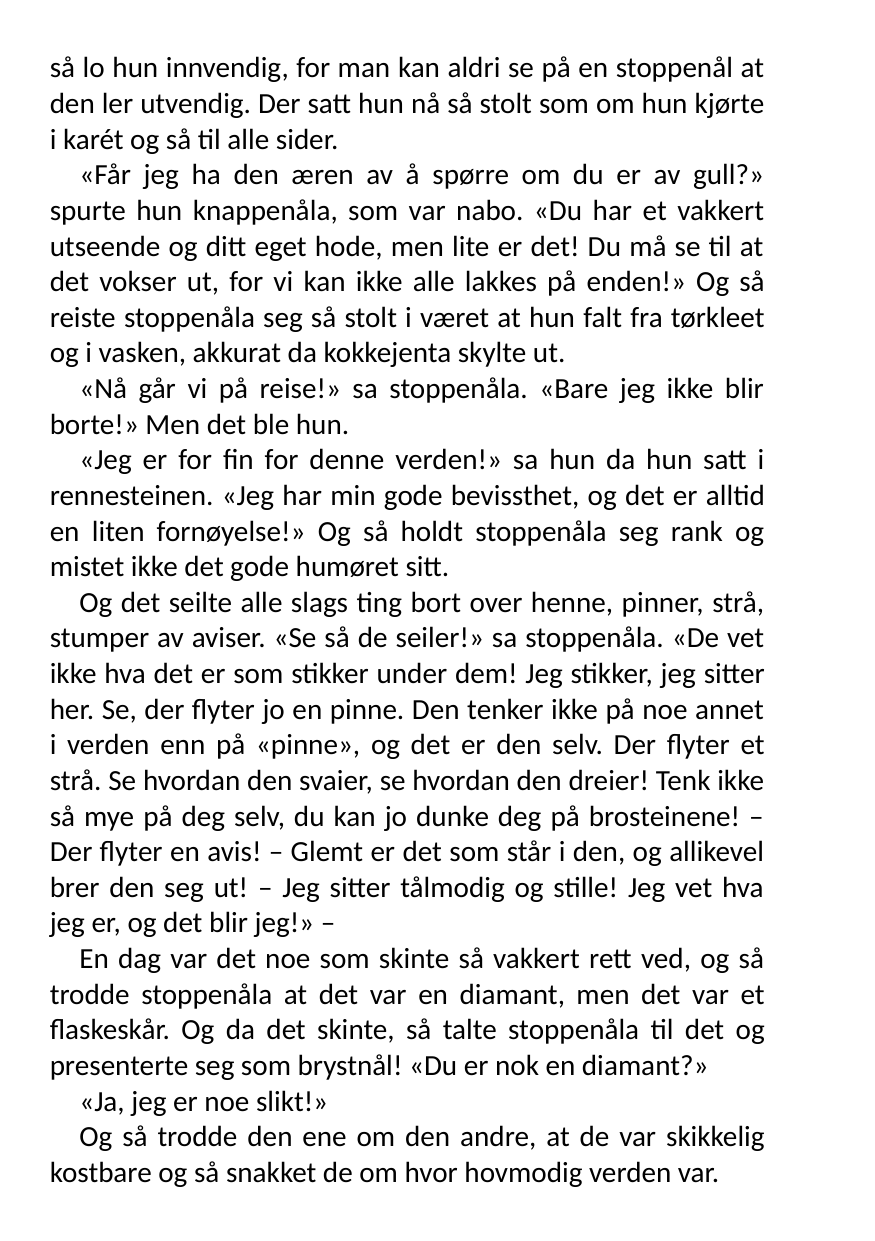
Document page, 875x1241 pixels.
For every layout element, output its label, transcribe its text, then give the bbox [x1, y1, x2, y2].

text Og det seilte alle slags ting bort over henne, pinner, strå, stumper av aviser. «Se så de seiler!» sa stoppenåla. «De vet ikke hva det er som stikker under dem! Jeg stikker, jeg sitter her. Se, der flyter jo en pinne. Den tenker ikke på noe annet i verden enn på «pinne», og det er den selv. Der flyter et strå. Se hvordan den svaier, se hvordan den dreier! Tenk ikke så mye på deg selv, du kan jo dunke deg på brosteinene! – Der flyter en avis! – Glemt er det som står i den, og allikevel brer den seg ut! – Jeg sitter tålmodig og stille! Jeg vet hva jeg er, og det blir jeg!» – [49, 584, 765, 940]
text En dag var det noe som skinte så vakkert rett ved, og så trodde stoppenåla at det var en diamant, men det var et flaskeskår. Og da det skinte, så talte stoppenåla til det og presenterte seg som brystnål! «Du er nok en diamant?» [49, 940, 765, 1083]
text «Får jeg ha den æren av å spørre om du er av gull?» spurte hun knappenåla, som var nabo. «Du har et vakkert utseende og ditt eget hode, men lite er det! Du må se til at det vokser ut, for vi kan ikke alle lakkes på enden!» Og så reiste stoppenåla seg så stolt i været at hun falt fra tørkleet og i vasken, akkurat da kokkejenta skylte ut. [49, 156, 765, 370]
text «Jeg er for fin for denne verden!» sa hun da hun satt i rennesteinen. «Jeg har min gode bevissthet, og det er alltid en liten fornøyelse!» Og så holdt stoppenåla seg rank og mistet ikke det gode humøret sitt. [49, 441, 765, 584]
text så lo hun innvendig, for man kan aldri se på en stoppenål at den ler utvendig. Der satt hun nå så stolt som om hun kjørte i karét og så til alle sider. [49, 49, 765, 156]
text «Ja, jeg er noe slikt!» [49, 1083, 765, 1118]
text «Nå går vi på reise!» sa stoppenåla. «Bare jeg ikke blir borte!» Men det ble hun. [49, 370, 765, 441]
text Og så trodde den ene om den andre, at de var skikkelig kostbare og så snakket de om hvor hovmodig verden var. [49, 1118, 765, 1189]
